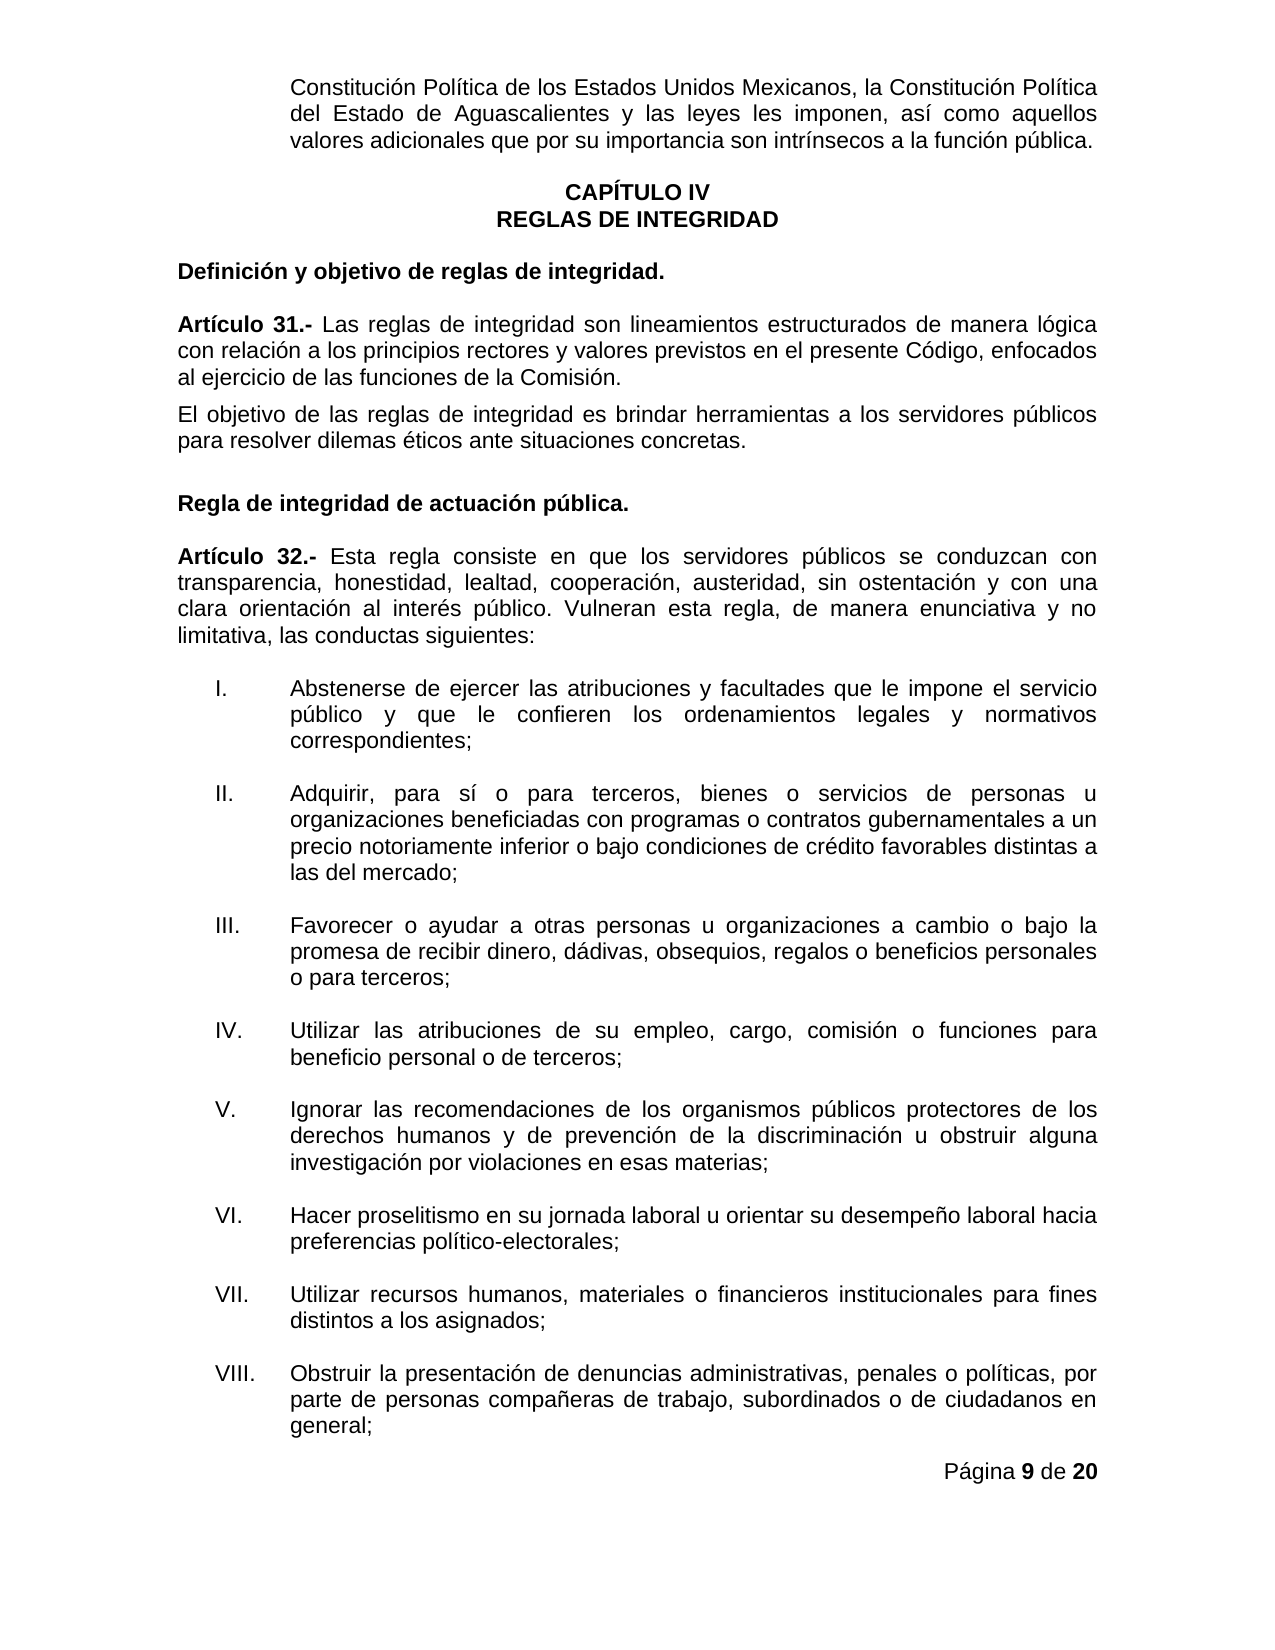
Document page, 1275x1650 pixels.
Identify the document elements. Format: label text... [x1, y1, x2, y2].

text REGLAS DE INTEGRIDAD [177, 206, 1098, 232]
list Constitución Política de los Estados Unidos Mexicanos, la Constitución Política del Estado de Aguascalientes y las leyes les imponen, así como aquellos valores adicionales que por su importancia son intrínsecos a la función pública. [215, 74, 1098, 153]
text Deﬁnición y objetivo de reglas de integridad. [177, 258, 1098, 285]
list Ignorar las recomendaciones de los organismos públicos protectores de los derechos humanos y de prevención de la discriminación u obstruir alguna investigación por violaciones en esas materias; [215, 1096, 1098, 1175]
list Favorecer o ayudar a otras personas u organizaciones a cambio o bajo la promesa de recibir dinero, dádivas, obsequios, regalos o beneﬁcios personales o para terceros; [215, 912, 1098, 991]
text Artículo 32.- Esta regla consiste en que los servidores públicos se conduzcan con transparencia, honestidad, lealtad, cooperación, austeridad, sin ostentación y con una clara orientación al interés público. Vulneran esta regla, de manera enunciativa y no limitativa, las conductas siguientes: [177, 543, 1098, 648]
text CAPÍTULO IV [177, 179, 1098, 206]
list Adquirir, para sí o para terceros, bienes o servicios de personas u organizaciones beneﬁciadas con programas o contratos gubernamentales a un precio notoriamente inferior o bajo condiciones de crédito favorables distintas a las del mercado; [215, 780, 1098, 885]
text Artículo 31.- Las reglas de integridad son lineamientos estructurados de manera lógica con relación a los principios rectores y valores previstos en el presente Código, enfocados al ejercicio de las funciones de la Comisión. [177, 311, 1098, 390]
text Regla de integridad de actuación pública. [177, 490, 1098, 516]
text El objetivo de las reglas de integridad es brindar herramientas a los servidores públicos para resolver dilemas éticos ante situaciones concretas. [177, 401, 1098, 453]
list Utilizar las atribuciones de su empleo, cargo, comisión o funciones para beneﬁcio personal o de terceros; [215, 1017, 1098, 1070]
list Utilizar recursos humanos, materiales o ﬁnancieros institucionales para ﬁnes distintos a los asignados; [215, 1281, 1098, 1333]
list Abstenerse de ejercer las atribuciones y facultades que le impone el servicio público y que le conﬁeren los ordenamientos legales y normativos correspondientes; [215, 674, 1098, 753]
list Obstruir la presentación de denuncias administrativas, penales o políticas, por parte de personas compañeras de trabajo, subordinados o de ciudadanos en general; [215, 1360, 1098, 1439]
list Hacer proselitismo en su jornada laboral u orientar su desempeño laboral hacia preferencias político-electorales; [215, 1202, 1098, 1254]
